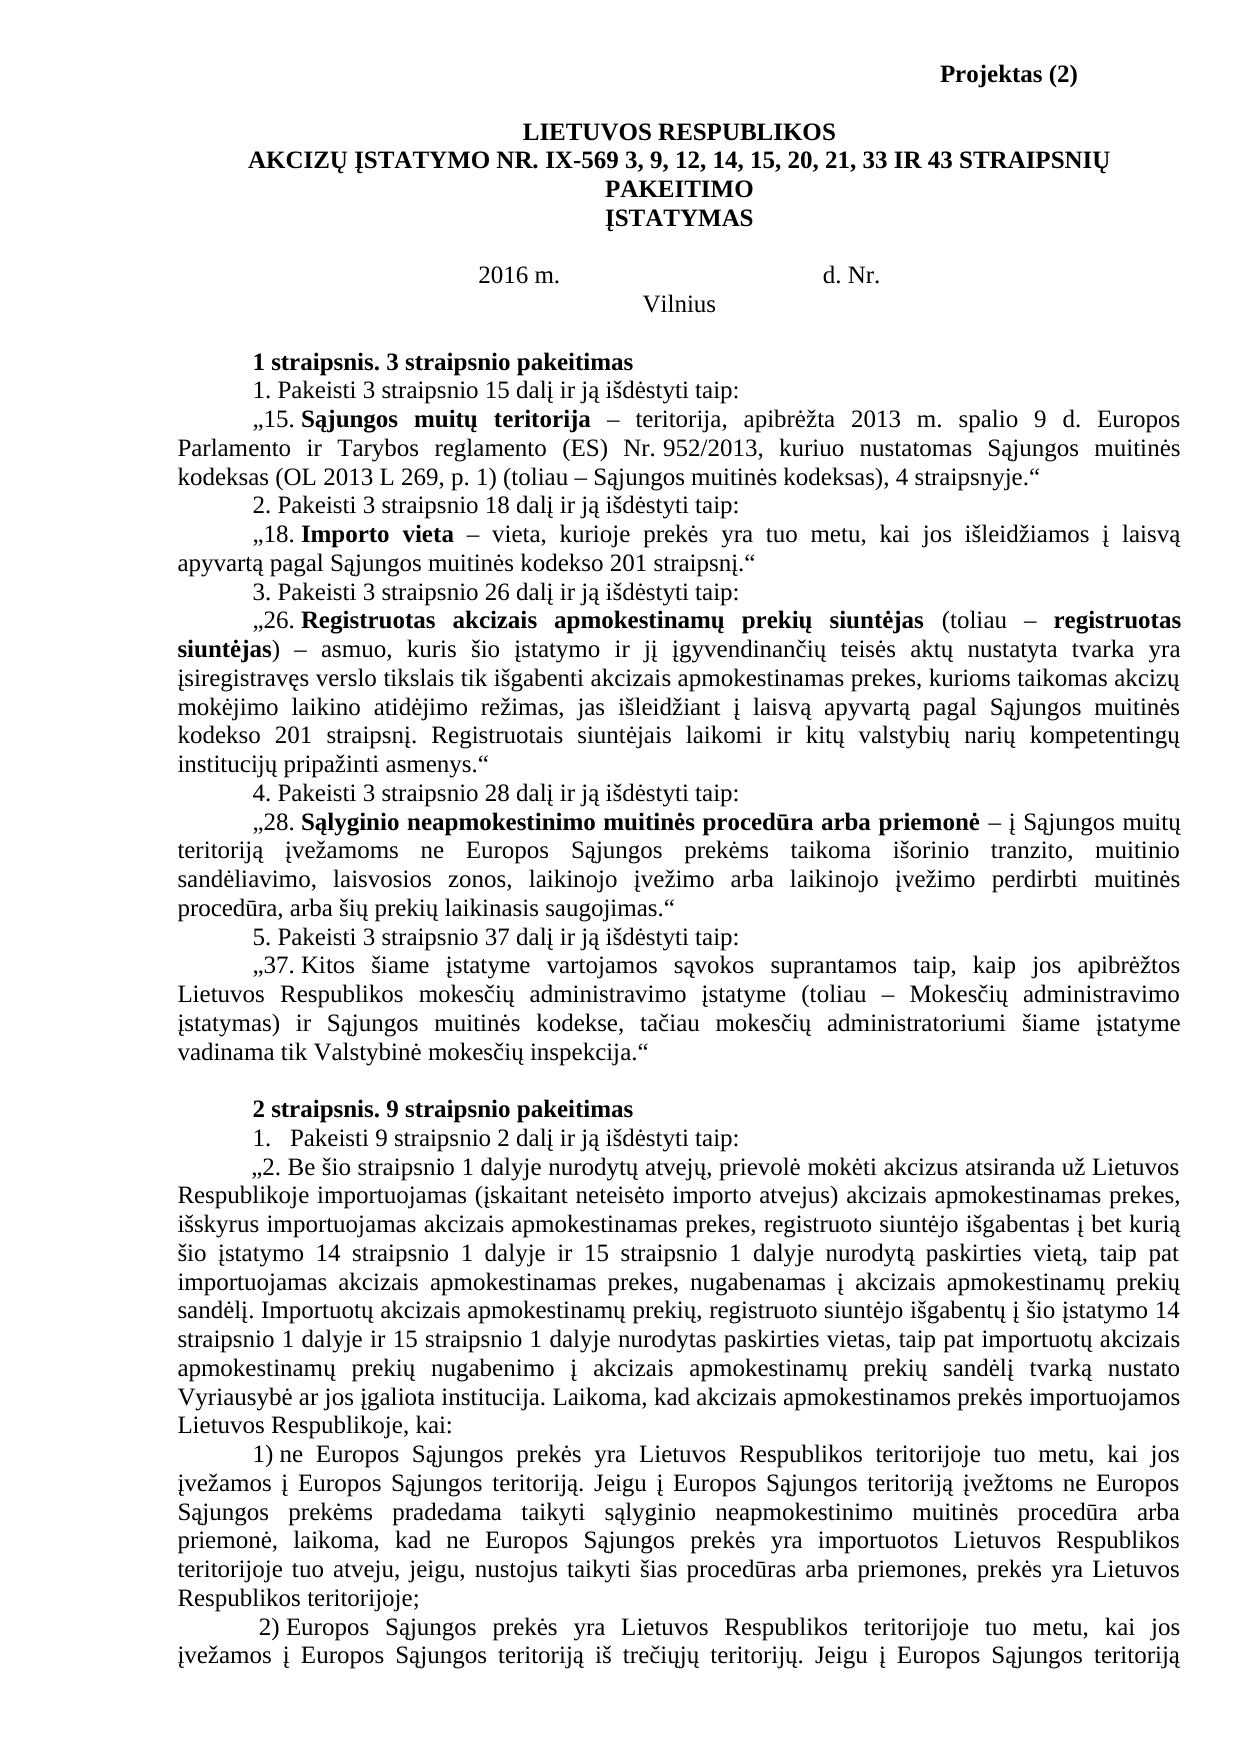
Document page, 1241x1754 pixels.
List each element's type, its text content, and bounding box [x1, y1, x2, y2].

text 2016 m. d. Nr. [177, 260, 1181, 289]
text „18. Importo vieta – vieta, kurioje prekės yra tuo metu, kai jos išleidžiamos į laisvą apyvartą pagal Sąjungos muitinės kodekso 201 straipsnį.“ [177, 519, 1181, 577]
text AKCIZŲ ĮSTATYMO NR. IX-569 3, 9, 12, 14, 15, 20, 21, 33 IR 43 STRAIPSNIŲ PAKEITIMO [177, 145, 1181, 203]
text Projektas (2) [940, 59, 1181, 88]
text 4. Pakeisti 3 straipsnio 28 dalį ir ją išdėstyti taip: [177, 778, 1181, 807]
text 2. Pakeisti 3 straipsnio 18 dalį ir ją išdėstyti taip: [177, 490, 1181, 519]
text 1 straipsnis. 3 straipsnio pakeitimas [252, 347, 1181, 375]
text 1. Pakeisti 9 straipsnio 2 dalį ir ją išdėstyti taip: [252, 1123, 1181, 1152]
text „26. Registruotas akcizais apmokestinamų prekių siuntėjas (toliau – registruotas siuntėjas) – asmuo, kuris šio įstatymo ir jį įgyvendinančių teisės aktų nustatyta tvarka yra įsiregistravęs verslo tikslais tik išgabenti akcizais apmokestinamas prekes, kurioms taikomas akcizų mokėjimo laikino atidėjimo režimas, jas išleidžiant į laisvą apyvartą pagal Sąjungos muitinės kodekso 201 straipsnį. Registruotais siuntėjais laikomi ir kitų valstybių narių kompetentingų institucijų pripažinti asmenys.“ [177, 605, 1181, 778]
text ĮSTATYMAS [177, 203, 1181, 232]
text 1) ne Europos Sąjungos prekės yra Lietuvos Respublikos teritorijoje tuo metu, kai jos įvežamos į Europos Sąjungos teritoriją. Jeigu į Europos Sąjungos teritoriją įvežtoms ne Europos Sąjungos prekėms pradedama taikyti sąlyginio neapmokestinimo muitinės procedūra arba priemonė, laikoma, kad ne Europos Sąjungos prekės yra importuotos Lietuvos Respublikos teritorijoje tuo atveju, jeigu, nustojus taikyti šias procedūras arba priemones, prekės yra Lietuvos Respublikos teritorijoje; [177, 1439, 1181, 1612]
text 2 straipsnis. 9 straipsnio pakeitimas [252, 1094, 1181, 1123]
text „2. Be šio straipsnio 1 dalyje nurodytų atvejų, prievolė mokėti akcizus atsiranda už Lietuvos Respublikoje importuojamas (įskaitant neteisėto importo atvejus) akcizais apmokestinamas prekes, išskyrus importuojamas akcizais apmokestinamas prekes, registruoto siuntėjo išgabentas į bet kurią šio įstatymo 14 straipsnio 1 dalyje ir 15 straipsnio 1 dalyje nurodytą paskirties vietą, taip pat importuojamas akcizais apmokestinamas prekes, nugabenamas į akcizais apmokestinamų prekių sandėlį. Importuotų akcizais apmokestinamų prekių, registruoto siuntėjo išgabentų į šio įstatymo 14 straipsnio 1 dalyje ir 15 straipsnio 1 dalyje nurodytas paskirties vietas, taip pat importuotų akcizais apmokestinamų prekių nugabenimo į akcizais apmokestinamų prekių sandėlį tvarką nustato Vyriausybė ar jos įgaliota institucija. Laikoma, kad akcizais apmokestinamos prekės importuojamos Lietuvos Respublikoje, kai: [177, 1152, 1181, 1439]
text Vilnius [177, 289, 1181, 318]
text „28. Sąlyginio neapmokestinimo muitinės procedūra arba priemonė – į Sąjungos muitų teritoriją įvežamoms ne Europos Sąjungos prekėms taikoma išorinio tranzito, muitinio sandėliavimo, laisvosios zonos, laikinojo įvežimo arba laikinojo įvežimo perdirbti muitinės procedūra, arba šių prekių laikinasis saugojimas.“ [177, 807, 1181, 922]
text 3. Pakeisti 3 straipsnio 26 dalį ir ją išdėstyti taip: [177, 577, 1181, 605]
text 1. Pakeisti 3 straipsnio 15 dalį ir ją išdėstyti taip: [177, 375, 1181, 404]
text 2) Europos Sąjungos prekės yra Lietuvos Respublikos teritorijoje tuo metu, kai jos įvežamos į Europos Sąjungos teritoriją iš trečiųjų teritorijų. Jeigu į Europos Sąjungos teritoriją [177, 1612, 1181, 1669]
text LIETUVOS RESPUBLIKOS [177, 117, 1181, 145]
text „15. Sąjungos muitų teritorija – teritorija, apibrėžta 2013 m. spalio 9 d. Europos Parlamento ir Tarybos reglamento (ES) Nr. 952/2013, kuriuo nustatomas Sąjungos muitinės kodeksas (OL 2013 L 269, p. 1) (toliau – Sąjungos muitinės kodeksas), 4 straipsnyje.“ [177, 404, 1181, 490]
text 5. Pakeisti 3 straipsnio 37 dalį ir ją išdėstyti taip: [177, 922, 1181, 950]
text „37. Kitos šiame įstatyme vartojamos sąvokos suprantamos taip, kaip jos apibrėžtos Lietuvos Respublikos mokesčių administravimo įstatyme (toliau – Mokesčių administravimo įstatymas) ir Sąjungos muitinės kodekse, tačiau mokesčių administratoriumi šiame įstatyme vadinama tik Valstybinė mokesčių inspekcija.“ [177, 950, 1181, 1065]
